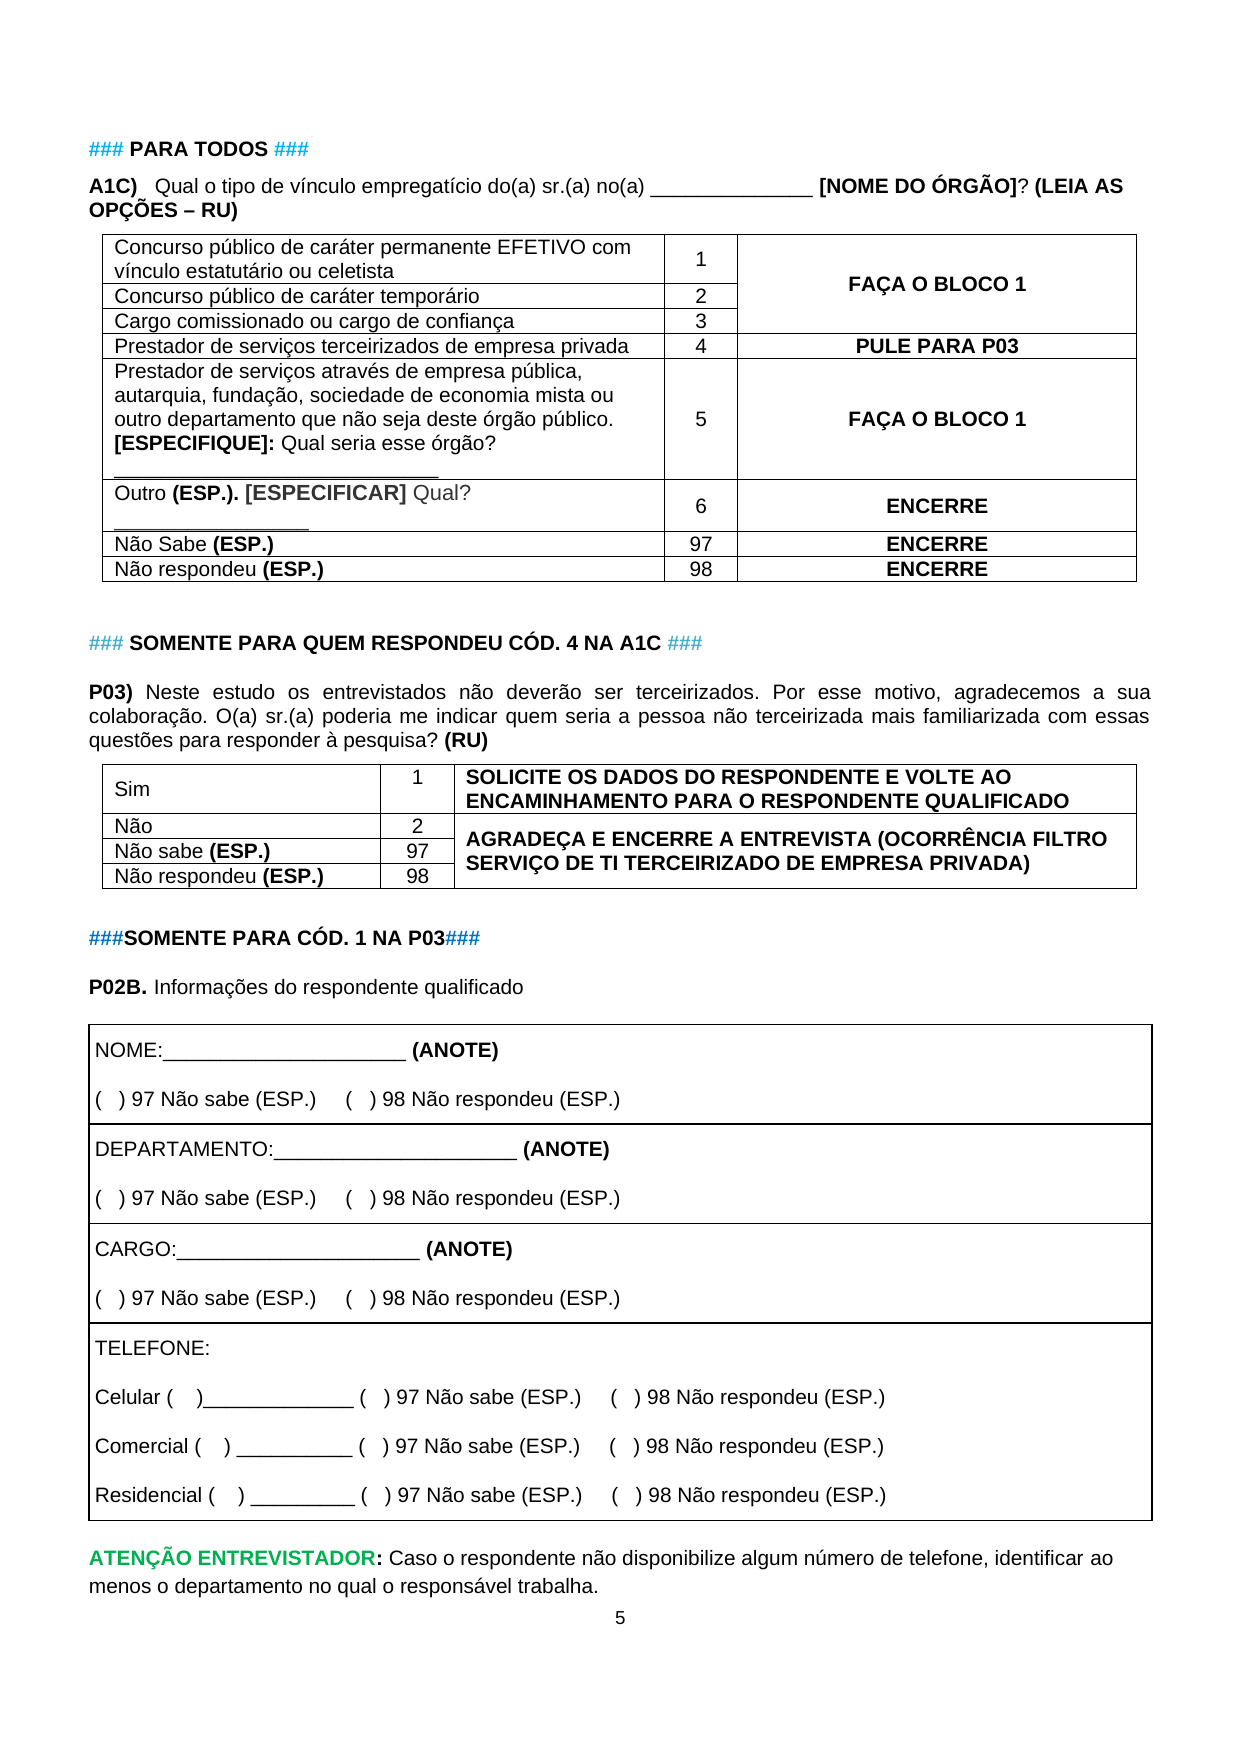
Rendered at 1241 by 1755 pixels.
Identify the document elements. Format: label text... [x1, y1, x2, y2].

table_cell ENCERRE [738, 557, 1136, 581]
table_cell Não [103, 814, 380, 838]
table_cell 5 [665, 359, 737, 479]
text P03) Neste estudo os entrevistados não deverão ser terceirizados. Por esse motivo, agradecemos a sua colaboração. O(a) sr.(a) poderia me indicar quem seria a pessoa não terceirizada mais familiarizada com essas questões para responder à pesquisa? (RU) [89, 679, 1152, 751]
table_cell 2 [665, 284, 737, 308]
table_header NOME:_____________________ (ANOTE) ( ) 97 Não sabe (ESP.) ( ) 98 Não respondeu (ESP.) [90, 1025, 1151, 1123]
table_header SOLICITE OS DADOS DO RESPONDENTE E VOLTE AO ENCAMINHAMENTO PARA O RESPONDENTE QUALIFICADO [455, 765, 1136, 813]
table_cell TELEFONE: Celular ( )_____________ ( ) 97 Não sabe (ESP.) ( ) 98 Não respondeu (ESP.) Comercial ( ) __________ ( ) 97 Não sabe (ESP.) ( ) 98 Não respondeu (ESP.) Residencial ( ) _________ ( ) 97 Não sabe (ESP.) ( ) 98 Não respondeu (ESP.) [90, 1324, 1151, 1519]
table_cell ENCERRE [738, 532, 1136, 556]
table_cell FAÇA O BLOCO 1 [738, 359, 1136, 479]
table_cell 98 [381, 864, 454, 888]
table_cell 4 [665, 334, 737, 358]
table_cell Não sabe (ESP.) [103, 839, 380, 863]
table_cell DEPARTAMENTO:_____________________ (ANOTE) ( ) 97 Não sabe (ESP.) ( ) 98 Não respondeu (ESP.) [90, 1125, 1151, 1223]
table_cell Prestador de serviços terceirizados de empresa privada [103, 334, 664, 358]
table_cell Cargo comissionado ou cargo de confiança [103, 309, 664, 333]
table_header FAÇA O BLOCO 1 [738, 235, 1136, 333]
text ###SOMENTE PARA CÓD. 1 NA P03### [89, 925, 1152, 949]
table_cell 97 [381, 839, 454, 863]
table_cell PULE PARA P03 [738, 334, 1136, 358]
text ATENÇÃO ENTREVISTADOR: Caso o respondente não disponibilize algum número de telefone, identificar ao menos o departamento no qual o responsável trabalha. [89, 1546, 1152, 1597]
text ### PARA TODOS ### [89, 137, 1152, 161]
table_cell 6 [665, 480, 737, 531]
table_header 1 [381, 765, 454, 813]
table_cell Não respondeu (ESP.) [103, 864, 380, 888]
text ### SOMENTE PARA QUEM RESPONDEU CÓD. 4 NA A1C ### [89, 631, 1152, 654]
table_cell 3 [665, 309, 737, 333]
table_cell Não respondeu (ESP.) [103, 557, 664, 581]
table_cell AGRADEÇA E ENCERRE A ENTREVISTA (OCORRÊNCIA FILTRO SERVIÇO DE TI TERCEIRIZADO DE EMPRESA PRIVADA) [455, 814, 1136, 888]
text P02B. Informações do respondente qualificado [89, 973, 1152, 1000]
text A1C) Qual o tipo de vínculo empregatício do(a) sr.(a) no(a) ______________ [NOME DO ÓRGÃO]? (LEIA AS OPÇÕES – RU) [89, 173, 1152, 221]
table_header Concurso público de caráter permanente EFETIVO com vínculo estatutário ou celetista [103, 235, 664, 283]
table_cell Não Sabe (ESP.) [103, 532, 664, 556]
table_cell Prestador de serviços através de empresa pública, autarquia, fundação, sociedade de economia mista ou outro departamento que não seja deste órgão público. [ESPECIFIQUE]: Qual seria esse órgão? ____________________________ [103, 359, 664, 479]
table_cell Outro (ESP.). [ESPECIFICAR] Qual? ________________ [103, 480, 664, 531]
table_header 1 [665, 235, 737, 283]
table_cell 98 [665, 557, 737, 581]
table_header Sim [103, 765, 380, 813]
table_cell 2 [381, 814, 454, 838]
table_cell Concurso público de caráter temporário [103, 284, 664, 308]
table_cell 97 [665, 532, 737, 556]
table_cell CARGO:_____________________ (ANOTE) ( ) 97 Não sabe (ESP.) ( ) 98 Não respondeu (ESP.) [90, 1224, 1151, 1322]
table_cell ENCERRE [738, 480, 1136, 531]
